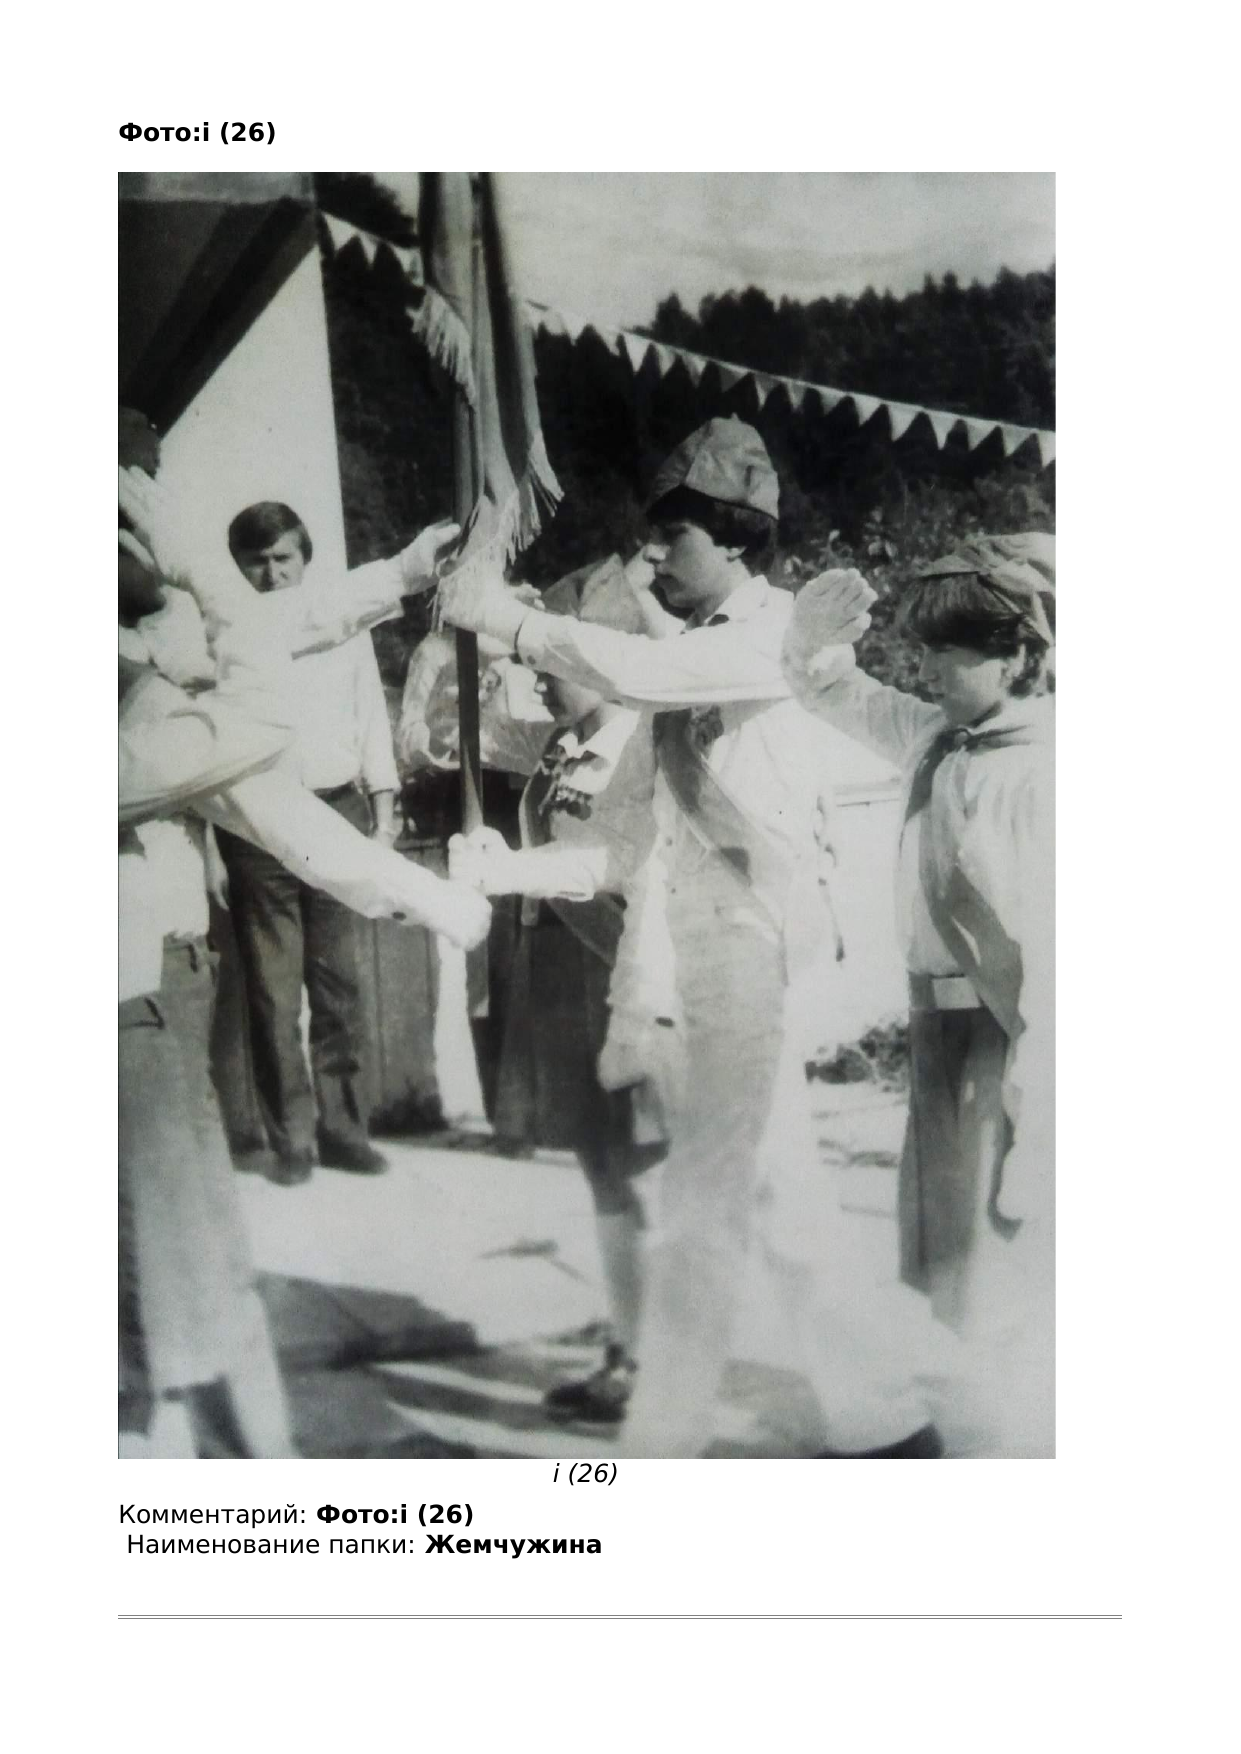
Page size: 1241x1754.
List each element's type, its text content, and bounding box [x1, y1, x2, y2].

text i (26) [118, 1459, 1056, 1488]
picture [118, 172, 1056, 1459]
text Комментарий: Фото:i (26) Наименование папки: Жемчужина [118, 1501, 1122, 1588]
subtitle Фото:i (26) [118, 118, 1122, 147]
